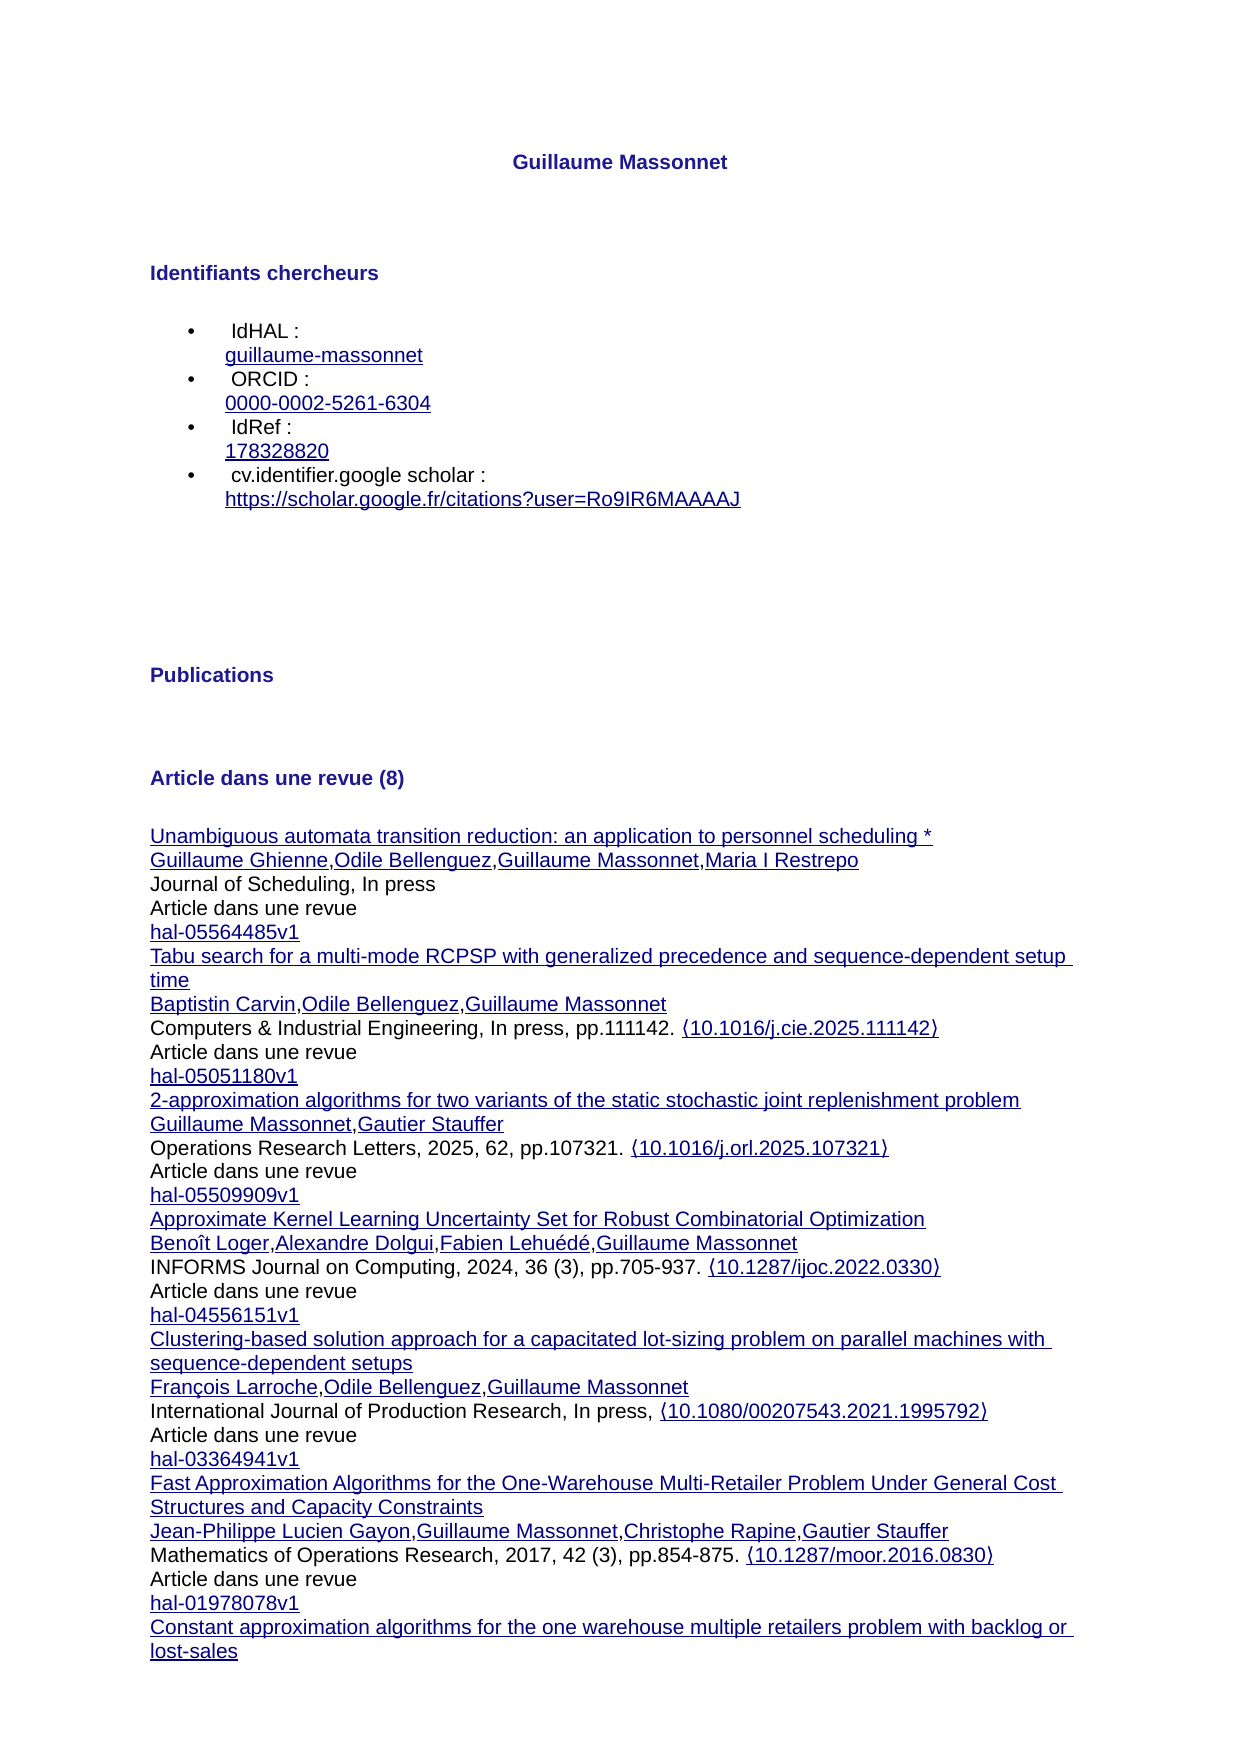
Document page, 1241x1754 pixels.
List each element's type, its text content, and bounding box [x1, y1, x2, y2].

list https://scholar.google.fr/citations?user=Ro9IR6MAAAAJ [187, 486, 1090, 510]
table_cell Constant approximation algorithms for the one warehouse multiple retailers problem with backlog or lost-sales [150, 1615, 1090, 1662]
list 0000-0002-5261-6304 [187, 391, 1090, 414]
table_cell 2-approximation algorithms for two variants of the static stochastic joint replenishment problem Guillaume Massonnet,Gautier Stauffer Operations Research Letters, 2025, 62, pp.107321. ⟨10.1016/j.orl.2025.107321⟩ Article dans une revue hal-05509909v1 [150, 1088, 1090, 1207]
list guillaume-massonnet [187, 343, 1090, 367]
table_cell Approximate Kernel Learning Uncertainty Set for Robust Combinatorial Optimization Benoît Loger,Alexandre Dolgui,Fabien Lehuédé,Guillaume Massonnet INFORMS Journal on Computing, 2024, 36 (3), pp.705-937. ⟨10.1287/ijoc.2022.0330⟩ Article dans une revue hal-04556151v1 [150, 1207, 1090, 1327]
list ORCID : [187, 367, 1090, 391]
list cv.identifier.google scholar : [187, 462, 1090, 486]
table_header Unambiguous automata transition reduction: an application to personnel scheduling * Guillaume Ghienne,Odile Bellenguez,Guillaume Massonnet,Maria I Restrepo Journal of Scheduling, In press Article dans une revue hal-05564485v1 [150, 824, 1090, 944]
list IdHAL : [187, 319, 1090, 343]
subtitle Identifiants chercheurs [150, 260, 1090, 284]
subtitle Publications [150, 662, 1090, 686]
table_cell Clustering-based solution approach for a capacitated lot-sizing problem on parallel machines with sequence-dependent setups François Larroche,Odile Bellenguez,Guillaume Massonnet International Journal of Production Research, In press, ⟨10.1080/00207543.2021.1995792⟩ Article dans une revue hal-03364941v1 [150, 1327, 1090, 1471]
subtitle Guillaume Massonnet [150, 150, 1090, 174]
table_cell Tabu search for a multi-mode RCPSP with generalized precedence and sequence-dependent setup time Baptistin Carvin,Odile Bellenguez,Guillaume Massonnet Computers & Industrial Engineering, In press, pp.111142. ⟨10.1016/j.cie.2025.111142⟩ Article dans une revue hal-05051180v1 [150, 944, 1090, 1087]
list IdRef : [187, 414, 1090, 438]
table_cell Fast Approximation Algorithms for the One-Warehouse Multi-Retailer Problem Under General Cost Structures and Capacity Constraints Jean-Philippe Lucien Gayon,Guillaume Massonnet,Christophe Rapine,Gautier Stauffer Mathematics of Operations Research, 2017, 42 (3), pp.854-875. ⟨10.1287/moor.2016.0830⟩ Article dans une revue hal-01978078v1 [150, 1471, 1090, 1614]
list 178328820 [187, 438, 1090, 462]
subtitle Article dans une revue (8) [150, 766, 1090, 789]
